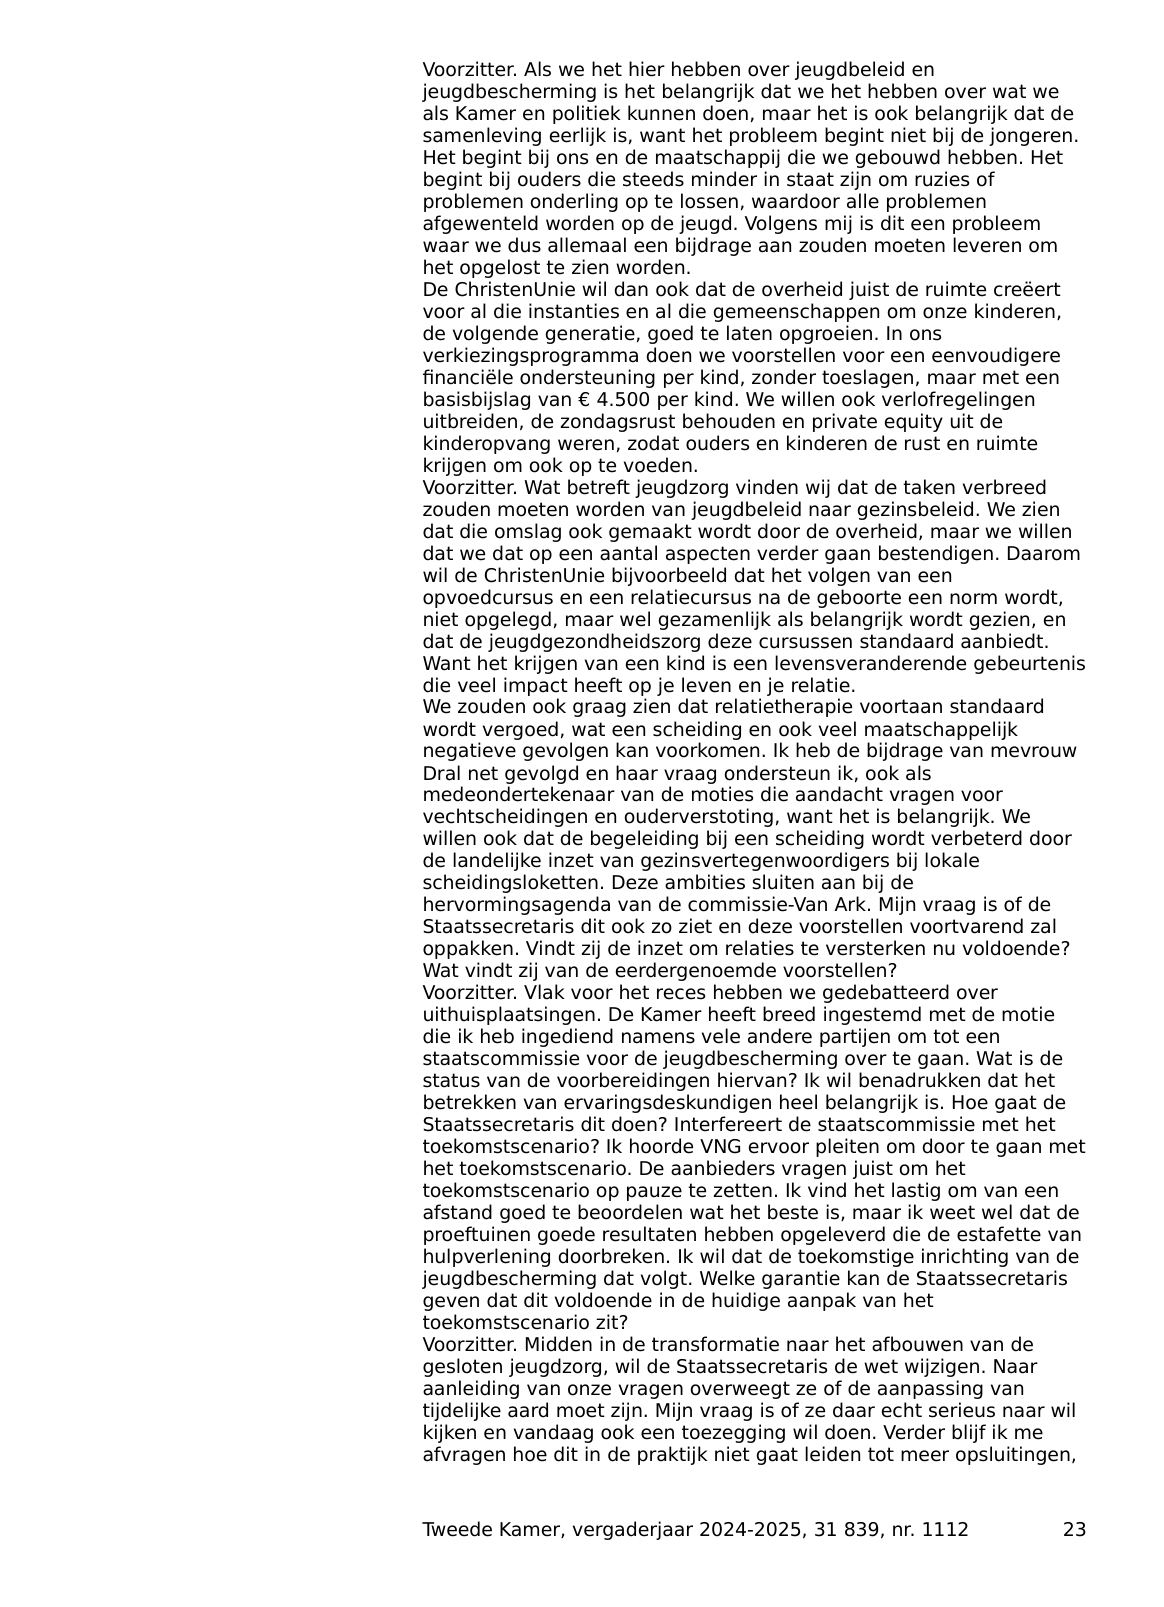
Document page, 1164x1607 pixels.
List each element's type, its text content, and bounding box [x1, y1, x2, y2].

text Voorzitter. Vlak voor het reces hebben we gedebatteerd over uithuisplaatsingen. De Kamer heeft breed ingestemd met de motie die ik heb ingediend namens vele andere partijen om tot een staatscommissie voor de jeugdbescherming over te gaan. Wat is de status van de voorbereidingen hiervan? Ik wil benadrukken dat het betrekken van ervaringsdeskundigen heel belangrijk is. Hoe gaat de Staatssecretaris dit doen? Interfereert de staatscommissie met het toekomstscenario? Ik hoorde VNG ervoor pleiten om door te gaan met het toekomstscenario. De aanbieders vragen juist om het toekomstscenario op pauze te zetten. Ik vind het lastig om van een afstand goed te beoordelen wat het beste is, maar ik weet wel dat de proeftuinen goede resultaten hebben opgeleverd die de estafette van hulpverlening doorbreken. Ik wil dat de toekomstige inrichting van de jeugdbescherming dat volgt. Welke garantie kan de Staatssecretaris geven dat dit voldoende in de huidige aanpak van het toekomstscenario zit? [422, 982, 1087, 1334]
text De ChristenUnie wil dan ook dat de overheid juist de ruimte creëert voor al die instanties en al die gemeenschappen om onze kinderen, de volgende generatie, goed te laten opgroeien. In ons verkiezingsprogramma doen we voorstellen voor een eenvoudigere financiële ondersteuning per kind, zonder toeslagen, maar met een basisbijslag van € 4.500 per kind. We willen ook verlofregelingen uitbreiden, de zondagsrust behouden en private equity uit de kinderopvang weren, zodat ouders en kinderen de rust en ruimte krijgen om ook op te voeden. [422, 279, 1087, 477]
text Voorzitter. Midden in de transformatie naar het afbouwen van de gesloten jeugdzorg, wil de Staatssecretaris de wet wijzigen. Naar aanleiding van onze vragen overweegt ze of de aanpassing van tijdelijke aard moet zijn. Mijn vraag is of ze daar echt serieus naar wil kijken en vandaag ook een toezegging wil doen. Verder blijf ik me afvragen hoe dit in de praktijk niet gaat leiden tot meer opsluitingen, [422, 1334, 1087, 1466]
text We zouden ook graag zien dat relatietherapie voortaan standaard wordt vergoed, wat een scheiding en ook veel maatschappelijk negatieve gevolgen kan voorkomen. Ik heb de bijdrage van mevrouw Dral net gevolgd en haar vraag ondersteun ik, ook als medeondertekenaar van de moties die aandacht vragen voor vechtscheidingen en ouderverstoting, want het is belangrijk. We willen ook dat de begeleiding bij een scheiding wordt verbeterd door de landelijke inzet van gezinsvertegenwoordigers bij lokale scheidingsloketten. Deze ambities sluiten aan bij de hervormingsagenda van de commissie-Van Ark. Mijn vraag is of de Staatssecretaris dit ook zo ziet en deze voorstellen voortvarend zal oppakken. Vindt zij de inzet om relaties te versterken nu voldoende? Wat vindt zij van de eerdergenoemde voorstellen? [422, 696, 1087, 982]
text Voorzitter. Wat betreft jeugdzorg vinden wij dat de taken verbreed zouden moeten worden van jeugdbeleid naar gezinsbeleid. We zien dat die omslag ook gemaakt wordt door de overheid, maar we willen dat we dat op een aantal aspecten verder gaan bestendigen. Daarom wil de ChristenUnie bijvoorbeeld dat het volgen van een opvoedcursus en een relatiecursus na de geboorte een norm wordt, niet opgelegd, maar wel gezamenlijk als belangrijk wordt gezien, en dat de jeugdgezondheidszorg deze cursussen standaard aanbiedt. Want het krijgen van een kind is een levensveranderende gebeurtenis die veel impact heeft op je leven en je relatie. [422, 477, 1087, 696]
text Voorzitter. Als we het hier hebben over jeugdbeleid en jeugdbescherming is het belangrijk dat we het hebben over wat we als Kamer en politiek kunnen doen, maar het is ook belangrijk dat de samenleving eerlijk is, want het probleem begint niet bij de jongeren. Het begint bij ons en de maatschappij die we gebouwd hebben. Het begint bij ouders die steeds minder in staat zijn om ruzies of problemen onderling op te lossen, waardoor alle problemen afgewenteld worden op de jeugd. Volgens mij is dit een probleem waar we dus allemaal een bijdrage aan zouden moeten leveren om het opgelost te zien worden. [422, 59, 1087, 279]
